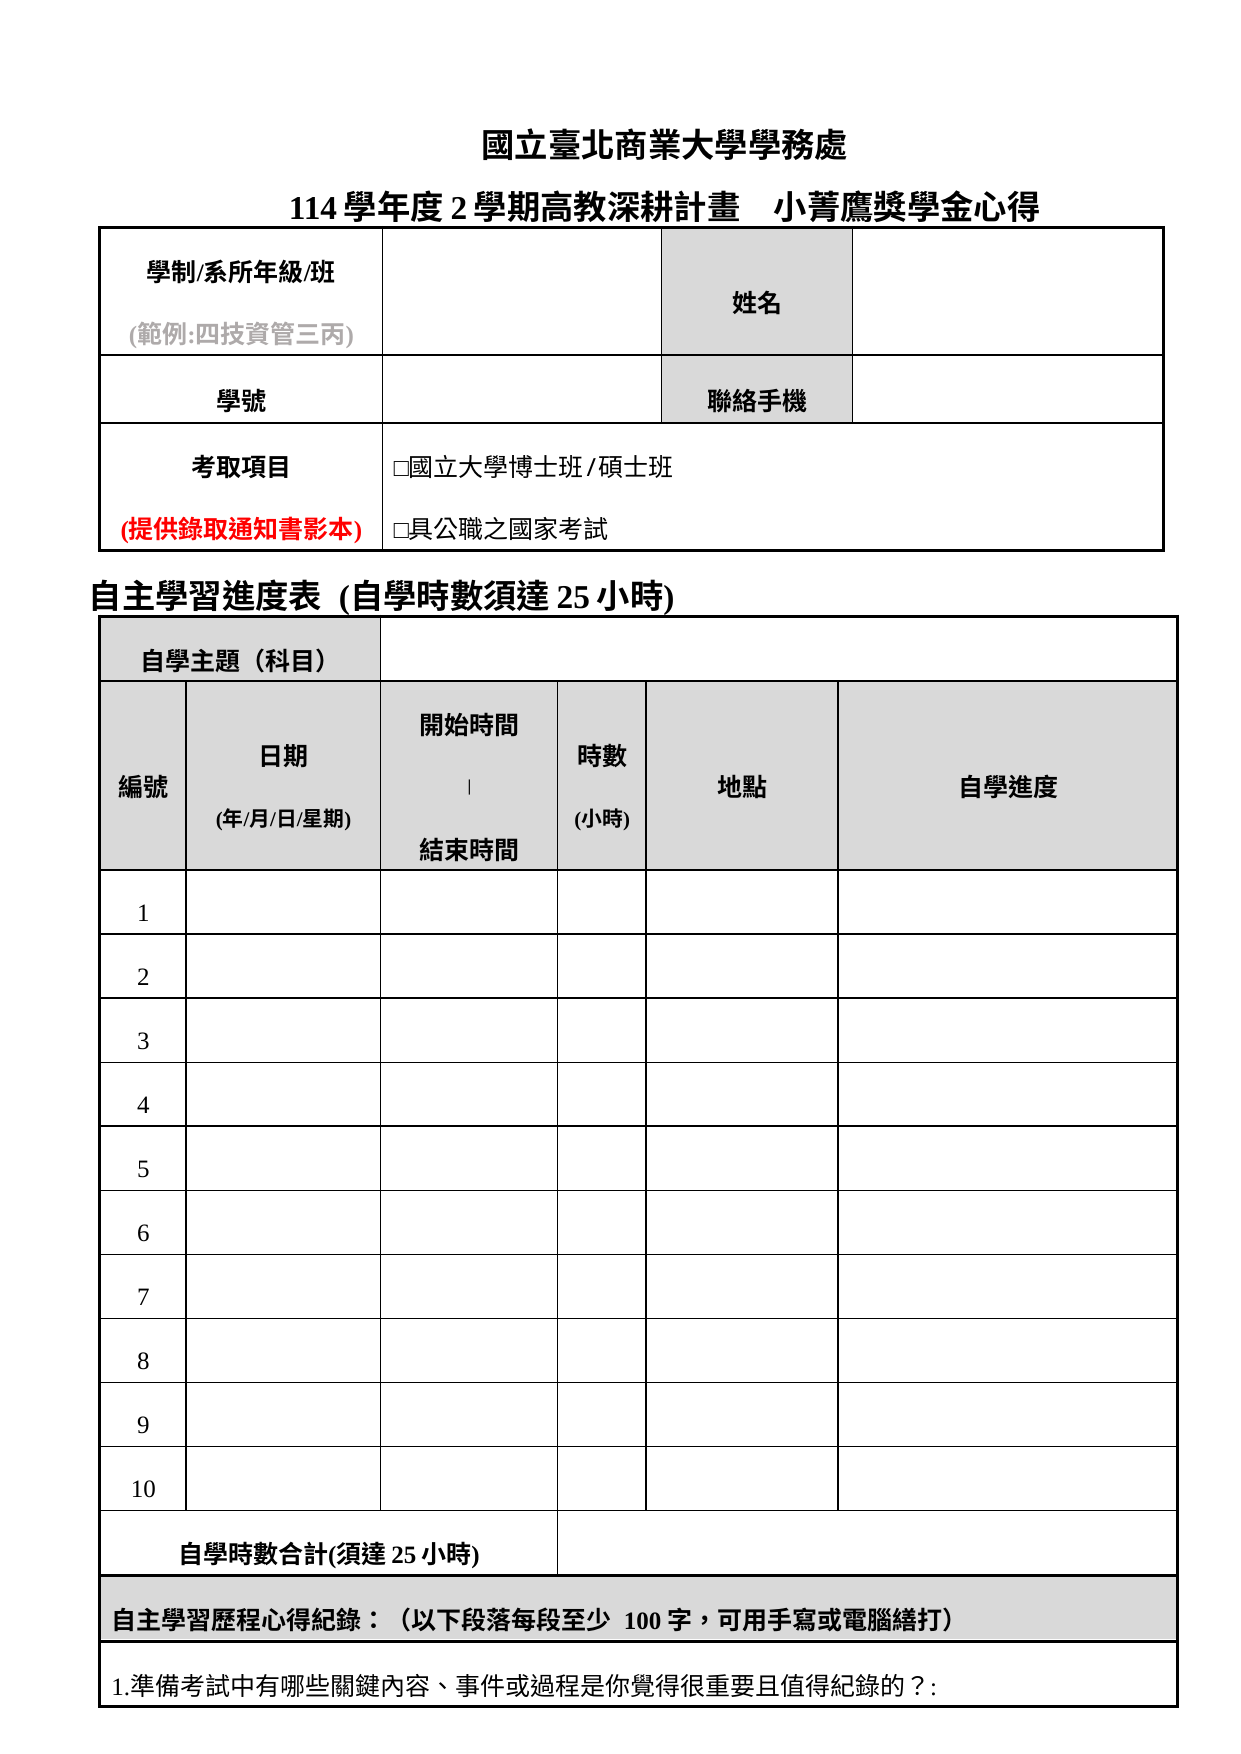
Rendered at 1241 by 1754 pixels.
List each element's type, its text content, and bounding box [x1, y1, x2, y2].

table_header [383, 229, 661, 354]
table_cell 日期 (年/月/日/星期) [187, 682, 380, 869]
table_cell [839, 1319, 1176, 1382]
table_cell [839, 1447, 1176, 1510]
table_cell [839, 1063, 1176, 1125]
table_cell [383, 356, 661, 422]
table_cell [558, 999, 645, 1061]
table_cell 編號 [101, 682, 185, 869]
table_cell [647, 935, 837, 997]
table_cell [647, 1383, 837, 1446]
table_cell [647, 999, 837, 1061]
table_cell 自學進度 [839, 682, 1176, 869]
table_cell 5 [101, 1127, 185, 1189]
table_cell [381, 1255, 557, 1318]
table_cell [558, 1447, 645, 1510]
table_cell [558, 1127, 645, 1189]
table_cell [187, 1447, 380, 1510]
table_header 姓名 [662, 229, 852, 354]
table_cell [839, 871, 1176, 933]
table_cell [839, 1383, 1176, 1446]
table_cell [839, 1255, 1176, 1318]
table_cell [381, 1191, 557, 1253]
table_cell 學號 [101, 356, 382, 422]
table_cell □國立大學博士班/碩士班 □具公職之國家考試 [383, 424, 1162, 549]
table_cell [839, 935, 1176, 997]
table_cell [647, 871, 837, 933]
table_header [853, 229, 1162, 354]
table_cell 3 [101, 999, 185, 1061]
table_cell [187, 1063, 380, 1125]
table_cell [187, 1191, 380, 1253]
table_cell 1 [101, 871, 185, 933]
table_cell 6 [101, 1191, 185, 1253]
table_cell 8 [101, 1319, 185, 1382]
table_cell [187, 871, 380, 933]
table_cell [558, 1383, 645, 1446]
table_cell [839, 1191, 1176, 1253]
table_cell 考取項目 (提供錄取通知書影本) [101, 424, 382, 549]
table_cell [558, 935, 645, 997]
table_cell [558, 1511, 1176, 1574]
table_cell [647, 1063, 837, 1125]
table_cell [381, 999, 557, 1061]
table_cell [647, 1447, 837, 1510]
table_cell [647, 1191, 837, 1253]
table_header 自學主題（科目） [101, 618, 380, 680]
table_cell [647, 1319, 837, 1382]
table_cell [381, 1447, 557, 1510]
table_cell 2 [101, 935, 185, 997]
table_cell [381, 1127, 557, 1189]
table_cell [187, 1127, 380, 1189]
table_cell [558, 1255, 645, 1318]
table_cell [187, 1319, 380, 1382]
table_cell 7 [101, 1255, 185, 1318]
table_cell [647, 1255, 837, 1318]
text 自主學習進度表 (自學時數須達25小時) [89, 552, 1152, 614]
table_cell 時數 (小時) [558, 682, 645, 869]
table_cell [187, 935, 380, 997]
table_cell 自主學習歷程心得紀錄：（以下段落每段至少 100 字，可用手寫或電腦繕打） [101, 1577, 1176, 1639]
table_cell [839, 999, 1176, 1061]
table_header 學制/系所年級/班 (範例:四技資管三丙) [101, 229, 382, 354]
table_cell 10 [101, 1447, 185, 1510]
table_cell [558, 1191, 645, 1253]
table_cell [381, 871, 557, 933]
table_cell 4 [101, 1063, 185, 1125]
table_cell [381, 1319, 557, 1382]
table_cell [558, 871, 645, 933]
table_cell [187, 1255, 380, 1318]
table_cell 1.準備考試中有哪些關鍵內容、事件或過程是你覺得很重要且值得紀錄的？: [101, 1643, 1176, 1705]
table_cell [853, 356, 1162, 422]
table_cell [381, 1383, 557, 1446]
table_cell [381, 1063, 557, 1125]
table_cell 9 [101, 1383, 185, 1446]
table_cell [839, 1127, 1176, 1189]
table_cell 地點 [647, 682, 837, 869]
table_cell [187, 1383, 380, 1446]
text 114學年度2學期高教深耕計畫 小菁鷹獎學金心得 [177, 163, 1152, 226]
text 國立臺北商業大學學務處 [177, 101, 1152, 163]
table_cell 開始時間 | 結束時間 [381, 682, 557, 869]
table_cell [558, 1319, 645, 1382]
table_header [381, 618, 1176, 680]
table_cell [381, 935, 557, 997]
table_cell 自學時數合計(須達25小時) [101, 1511, 557, 1574]
table_cell [558, 1063, 645, 1125]
table_cell [187, 999, 380, 1061]
table_cell 聯絡手機 [662, 356, 852, 422]
table_cell [647, 1127, 837, 1189]
